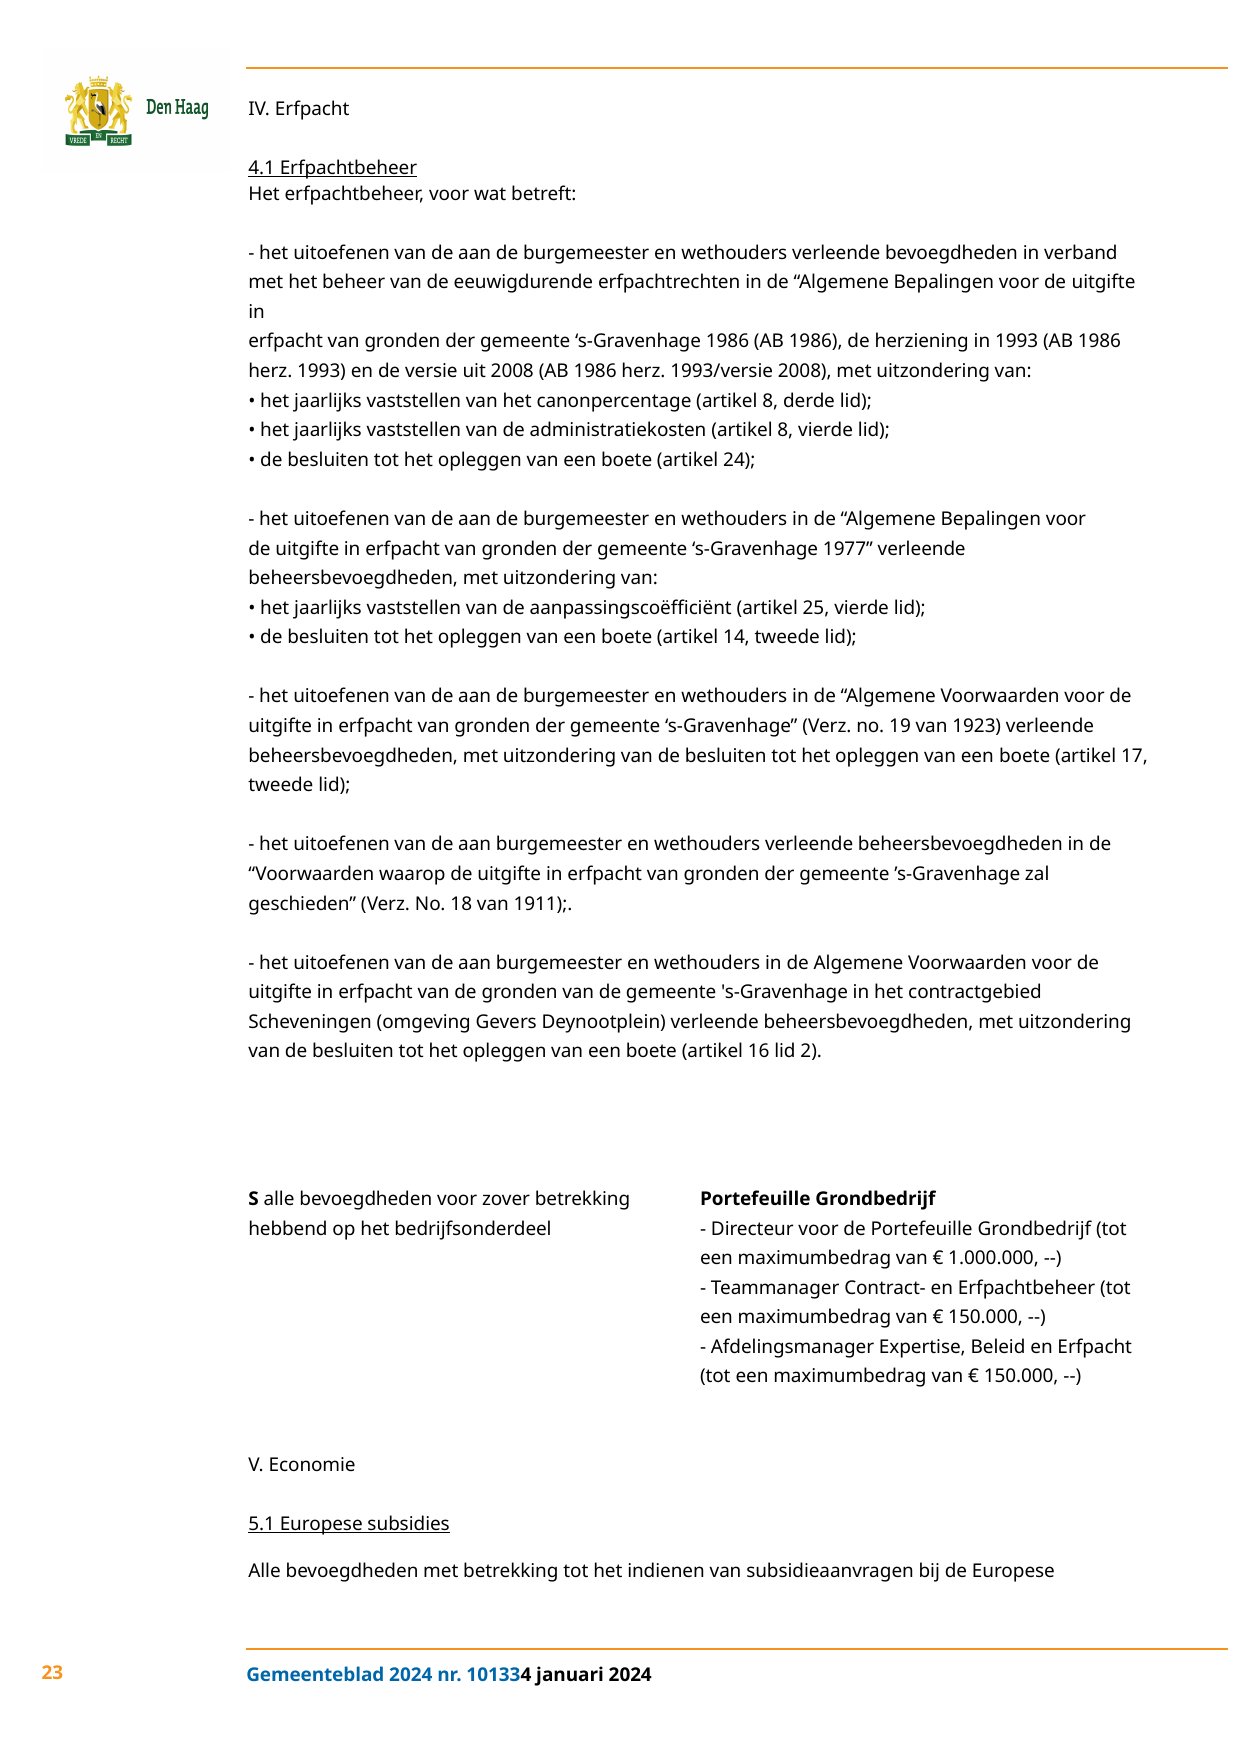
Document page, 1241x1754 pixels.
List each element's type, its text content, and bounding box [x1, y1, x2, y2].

table_cell Het erfpachtbeheer, voor wat betreft: - het uitoefenen van de aan de burgemeester en wethouders verleende bevoegdheden in verband met het beheer van de eeuwigdurende erfpachtrechten in de “Algemene Bepalingen voor de uitgifte in erfpacht van gronden der gemeente ‘s-Gravenhage 1986 (AB 1986), de herziening in 1993 (AB 1986 herz. 1993) en de versie uit 2008 (AB 1986 herz. 1993/versie 2008), met uitzondering van: • het jaarlijks vaststellen van het canonpercentage (artikel 8, derde lid); • het jaarlijks vaststellen van de administratiekosten (artikel 8, vierde lid); • de besluiten tot het opleggen van een boete (artikel 24); - het uitoefenen van de aan de burgemeester en wethouders in de “Algemene Bepalingen voor de uitgifte in erfpacht van gronden der gemeente ‘s-Gravenhage 1977” verleende beheersbevoegdheden, met uitzondering van: • het jaarlijks vaststellen van de aanpassingscoëfficiënt (artikel 25, vierde lid); • de besluiten tot het opleggen van een boete (artikel 14, tweede lid); - het uitoefenen van de aan de burgemeester en wethouders in de “Algemene Voorwaarden voor de uitgifte in erfpacht van gronden der gemeente ‘s-Gravenhage” (Verz. no. 19 van 1923) verleende beheersbevoegdheden, met uitzondering van de besluiten tot het opleggen van een boete (artikel 17, tweede lid); - het uitoefenen van de aan burgemeester en wethouders verleende beheersbevoegdheden in de “Voorwaarden waarop de uitgifte in erfpacht van gronden der gemeente ’s-Gravenhage zal geschieden” (Verz. No. 18 van 1911);. - het uitoefenen van de aan burgemeester en wethouders in de Algemene Voorwaarden voor de uitgifte in erfpacht van de gronden van de gemeente 's-Gravenhage in het contractgebied Scheveningen (omgeving Gevers Deynootplein) verleende beheersbevoegdheden, met uitzondering van de besluiten tot het opleggen van een boete (artikel 16 lid 2). [248, 180, 1152, 1093]
table_header 4.1 Erfpachtbeheer [248, 154, 1152, 180]
text IV. Erfpacht [248, 95, 1152, 121]
table_header Portefeuille Grondbedrijf - Directeur voor de Portefeuille Grondbedrijf (tot een maximumbedrag van € 1.000.000, --) - Teammanager Contract- en Erfpachtbeheer (tot een maximumbedrag van € 150.000, --) - Afdelingsmanager Expertise, Beleid en Erfpacht (tot een maximumbedrag van € 150.000, --) [700, 1156, 1152, 1388]
picture [41, 47, 231, 172]
table_header S alle bevoegdheden voor zover betrekking hebbend op het bedrijfsonderdeel [248, 1156, 700, 1388]
table_cell Alle bevoegdheden met betrekking tot het indienen van subsidieaanvragen bij de Europese [248, 1536, 1152, 1583]
text V. Economie [248, 1451, 1152, 1476]
table_header 5.1 Europese subsidies [248, 1510, 1152, 1536]
